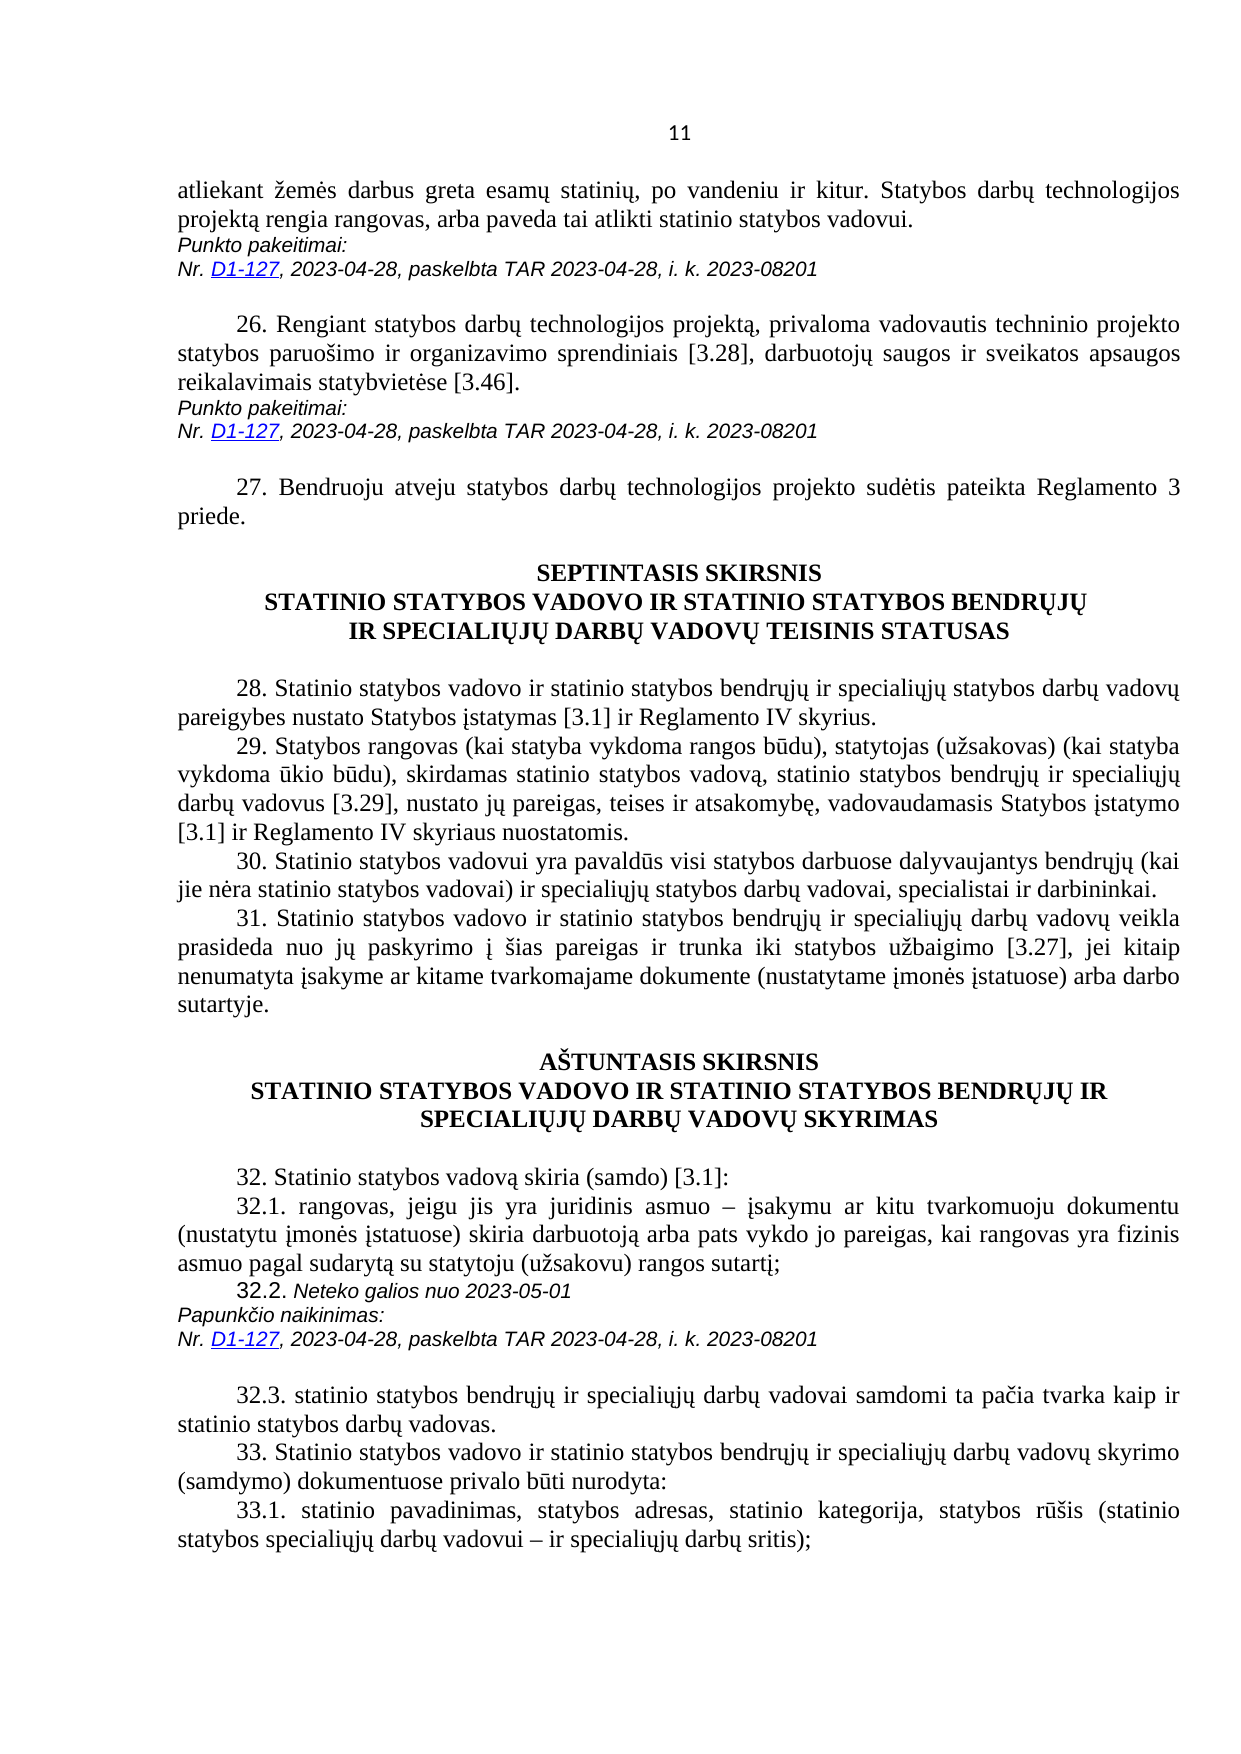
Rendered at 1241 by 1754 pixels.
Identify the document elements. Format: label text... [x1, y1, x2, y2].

text Punkto pakeitimai: [177, 232, 1181, 256]
text Nr. D1-127, 2023-04-28, paskelbta TAR 2023-04-28, i. k. 2023-08201 [177, 256, 1181, 280]
text 33.1. statinio pavadinimas, statybos adresas, statinio kategorija, statybos rūšis (statinio statybos specialiųjų darbų vadovui – ir specialiųjų darbų sritis); [177, 1495, 1181, 1552]
text Punkto pakeitimai: [177, 395, 1181, 419]
text 32.1. rangovas, jeigu jis yra juridinis asmuo – įsakymu ar kitu tvarkomuoju dokumentu (nustatytu įmonės įstatuose) skiria darbuotoją arba pats vykdo jo pareigas, kai rangovas yra fizinis asmuo pagal sudarytą su statytoju (užsakovu) rangos sutartį; [177, 1191, 1181, 1277]
text 32.2. Neteko galios nuo 2023-05-01 [177, 1277, 1181, 1303]
text 33. Statinio statybos vadovo ir statinio statybos bendrųjų ir specialiųjų darbų vadovų skyrimo (samdymo) dokumentuose privalo būti nurodyta: [177, 1437, 1181, 1495]
text 28. Statinio statybos vadovo ir statinio statybos bendrųjų ir specialiųjų statybos darbų vadovų pareigybes nustato Statybos įstatymas [3.1] ir Reglamento IV skyrius. [177, 673, 1181, 731]
text IR SPECIALIŲJŲ DARBŲ VADOVŲ TEISINIS STATUSAS [177, 616, 1181, 644]
text Nr. D1-127, 2023-04-28, paskelbta TAR 2023-04-28, i. k. 2023-08201 [177, 1327, 1181, 1351]
text STATINIO STATYBOS VADOVO IR STATINIO STATYBOS BENDRŲJŲ [177, 587, 1181, 616]
text 32.3. statinio statybos bendrųjų ir specialiųjų darbų vadovai samdomi ta pačia tvarka kaip ir statinio statybos darbų vadovas. [177, 1380, 1181, 1437]
text atliekant žemės darbus greta esamų statinių, po vandeniu ir kitur. Statybos darbų technologijos projektą rengia rangovas, arba paveda tai atlikti statinio statybos vadovui. [177, 175, 1181, 232]
text AŠTUNTASIS SKIRSNIS [177, 1047, 1181, 1076]
text 31. Statinio statybos vadovo ir statinio statybos bendrųjų ir specialiųjų darbų vadovų veikla prasideda nuo jų paskyrimo į šias pareigas ir trunka iki statybos užbaigimo [3.27], jei kitaip nenumatyta įsakyme ar kitame tvarkomajame dokumente (nustatytame įmonės įstatuose) arba darbo sutartyje. [177, 903, 1181, 1018]
text STATINIO STATYBOS VADOVO IR STATINIO STATYBOS BENDRŲJŲ IR SPECIALIŲJŲ DARBŲ VADOVŲ SKYRIMAS [177, 1076, 1181, 1133]
text 26. Rengiant statybos darbų technologijos projektą, privaloma vadovautis techninio projekto statybos paruošimo ir organizavimo sprendiniais [3.28], darbuotojų saugos ir sveikatos apsaugos reikalavimais statybvietėse [3.46]. [177, 309, 1181, 395]
text 30. Statinio statybos vadovui yra pavaldūs visi statybos darbuose dalyvaujantys bendrųjų (kai jie nėra statinio statybos vadovai) ir specialiųjų statybos darbų vadovai, specialistai ir darbininkai. [177, 846, 1181, 903]
text Nr. D1-127, 2023-04-28, paskelbta TAR 2023-04-28, i. k. 2023-08201 [177, 419, 1181, 443]
text 27. Bendruoju atveju statybos darbų technologijos projekto sudėtis pateikta Reglamento 3 priede. [177, 472, 1181, 529]
text SEPTINTASIS SKIRSNIS [177, 558, 1181, 587]
text 29. Statybos rangovas (kai statyba vykdoma rangos būdu), statytojas (užsakovas) (kai statyba vykdoma ūkio būdu), skirdamas statinio statybos vadovą, statinio statybos bendrųjų ir specialiųjų darbų vadovus [3.29], nustato jų pareigas, teises ir atsakomybę, vadovaudamasis Statybos įstatymo [3.1] ir Reglamento IV skyriaus nuostatomis. [177, 731, 1181, 846]
text Papunkčio naikinimas: [177, 1303, 1181, 1327]
text 32. Statinio statybos vadovą skiria (samdo) [3.1]: [177, 1162, 1181, 1191]
